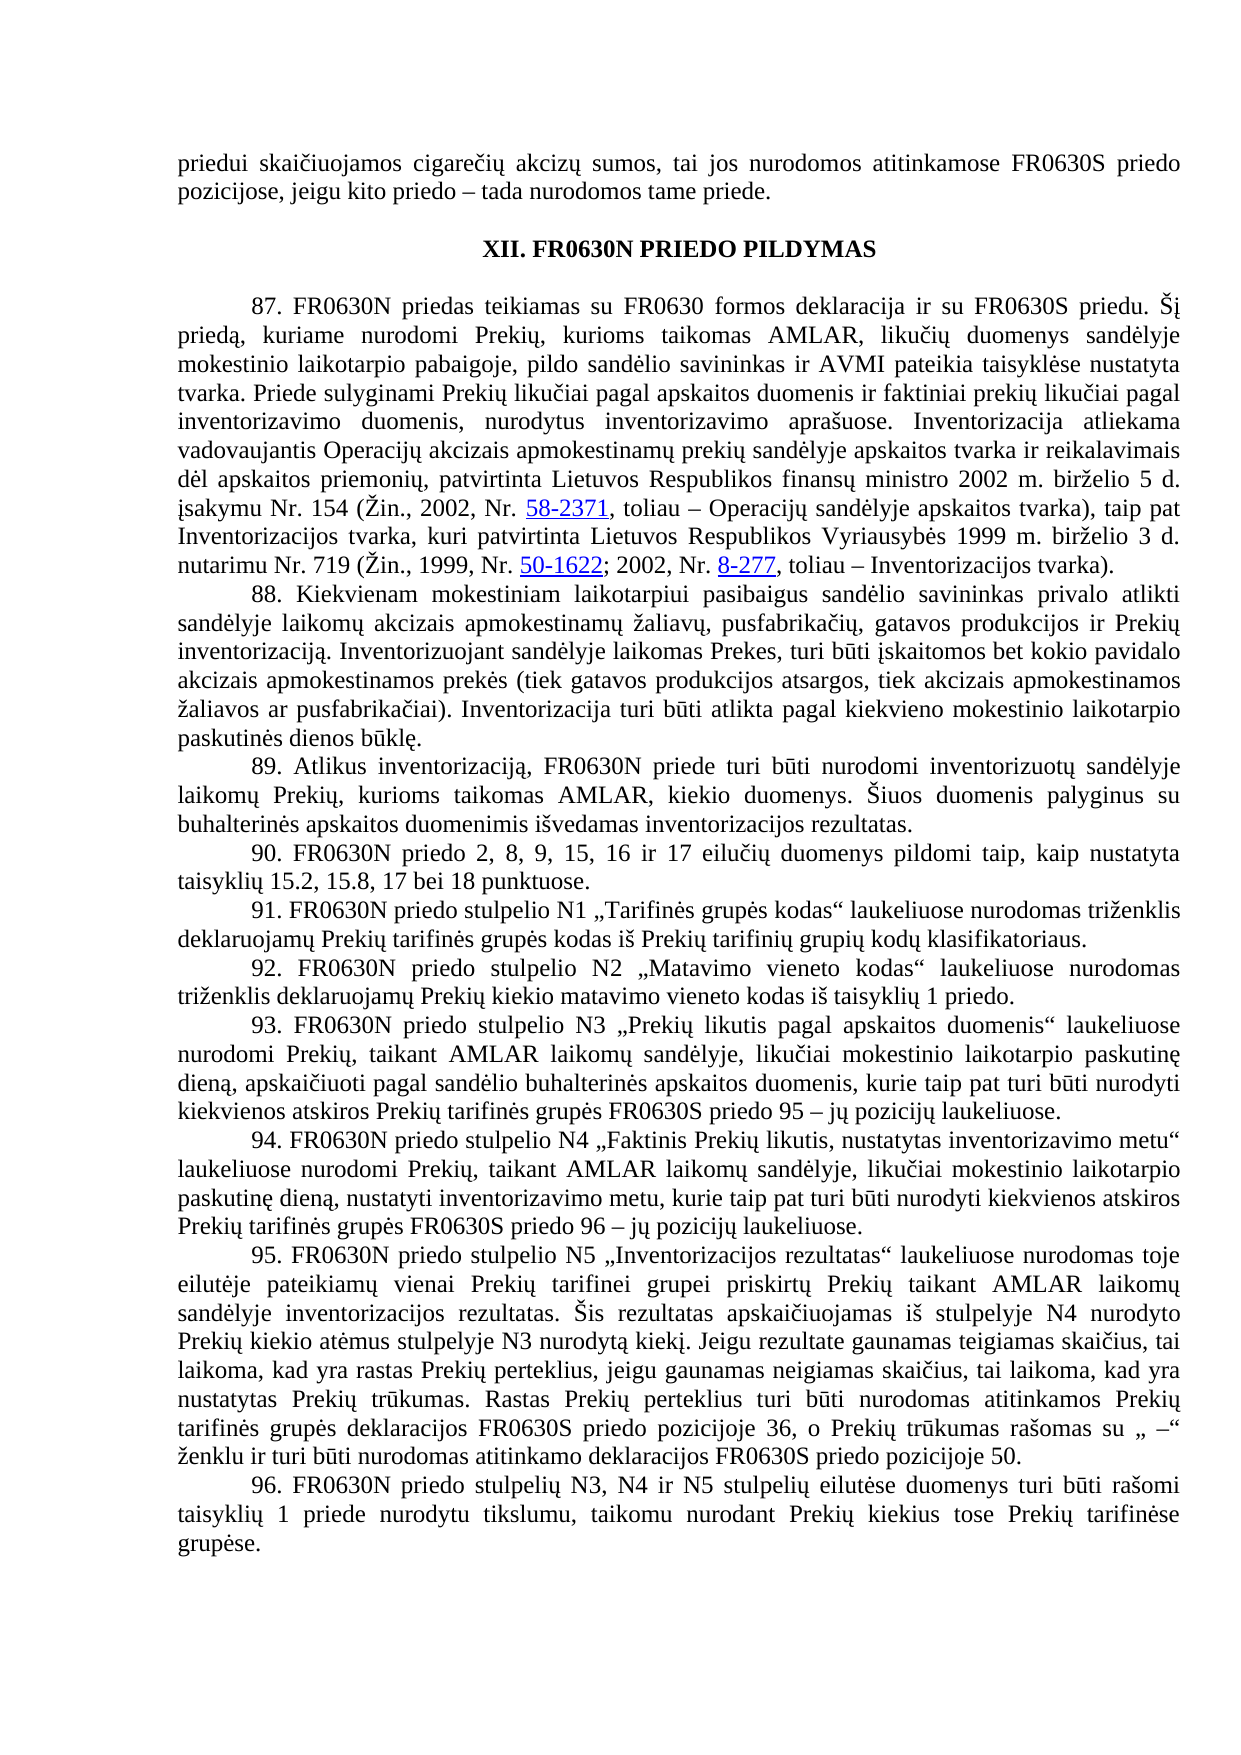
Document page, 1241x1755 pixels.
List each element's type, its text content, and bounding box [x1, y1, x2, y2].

text 87. FR0630N priedas teikiamas su FR0630 formos deklaracija ir su FR0630S priedu. Šį priedą, kuriame nurodomi Prekių, kurioms taikomas AMLAR, likučių duomenys sandėlyje mokestinio laikotarpio pabaigoje, pildo sandėlio savininkas ir AVMI pateikia taisyklėse nustatyta tvarka. Priede sulyginami Prekių likučiai pagal apskaitos duomenis ir faktiniai prekių likučiai pagal inventorizavimo duomenis, nurodytus inventorizavimo aprašuose. Inventorizacija atliekama vadovaujantis Operacijų akcizais apmokestinamų prekių sandėlyje apskaitos tvarka ir reikalavimais dėl apskaitos priemonių, patvirtinta Lietuvos Respublikos finansų ministro 2002 m. birželio 5 d. įsakymu Nr. 154 (Žin., 2002, Nr. 58-2371, toliau – Operacijų sandėlyje apskaitos tvarka), taip pat Inventorizacijos tvarka, kuri patvirtinta Lietuvos Respublikos Vyriausybės 1999 m. birželio 3 d. nutarimu Nr. 719 (Žin., 1999, Nr. 50-1622; 2002, Nr. 8-277, toliau – Inventorizacijos tvarka). [177, 291, 1181, 579]
text 91. FR0630N priedo stulpelio N1 „Tarifinės grupės kodas“ laukeliuose nurodomas triženklis deklaruojamų Prekių tarifinės grupės kodas iš Prekių tarifinių grupių kodų klasifikatoriaus. [177, 895, 1181, 953]
text 90. FR0630N priedo 2, 8, 9, 15, 16 ir 17 eilučių duomenys pildomi taip, kaip nustatyta taisyklių 15.2, 15.8, 17 bei 18 punktuose. [177, 838, 1181, 895]
text 93. FR0630N priedo stulpelio N3 „Prekių likutis pagal apskaitos duomenis“ laukeliuose nurodomi Prekių, taikant AMLAR laikomų sandėlyje, likučiai mokestinio laikotarpio paskutinę dieną, apskaičiuoti pagal sandėlio buhalterinės apskaitos duomenis, kurie taip pat turi būti nurodyti kiekvienos atskiros Prekių tarifinės grupės FR0630S priedo 95 – jų pozicijų laukeliuose. [177, 1010, 1181, 1125]
text 95. FR0630N priedo stulpelio N5 „Inventorizacijos rezultatas“ laukeliuose nurodomas toje eilutėje pateikiamų vienai Prekių tarifinei grupei priskirtų Prekių taikant AMLAR laikomų sandėlyje inventorizacijos rezultatas. Šis rezultatas apskaičiuojamas iš stulpelyje N4 nurodyto Prekių kiekio atėmus stulpelyje N3 nurodytą kiekį. Jeigu rezultate gaunamas teigiamas skaičius, tai laikoma, kad yra rastas Prekių perteklius, jeigu gaunamas neigiamas skaičius, tai laikoma, kad yra nustatytas Prekių trūkumas. Rastas Prekių perteklius turi būti nurodomas atitinkamos Prekių tarifinės grupės deklaracijos FR0630S priedo pozicijoje 36, o Prekių trūkumas rašomas su „ –“ ženklu ir turi būti nurodomas atitinkamo deklaracijos FR0630S priedo pozicijoje 50. [177, 1240, 1181, 1470]
text XII. FR0630N PRIEDO PILDYMAS [177, 234, 1181, 263]
text 96. FR0630N priedo stulpelių N3, N4 ir N5 stulpelių eilutėse duomenys turi būti rašomi taisyklių 1 priede nurodytu tikslumu, taikomu nurodant Prekių kiekius tose Prekių tarifinėse grupėse. [177, 1470, 1181, 1556]
text 94. FR0630N priedo stulpelio N4 „Faktinis Prekių likutis, nustatytas inventorizavimo metu“ laukeliuose nurodomi Prekių, taikant AMLAR laikomų sandėlyje, likučiai mokestinio laikotarpio paskutinę dieną, nustatyti inventorizavimo metu, kurie taip pat turi būti nurodyti kiekvienos atskiros Prekių tarifinės grupės FR0630S priedo 96 – jų pozicijų laukeliuose. [177, 1125, 1181, 1240]
text priedui skaičiuojamos cigarečių akcizų sumos, tai jos nurodomos atitinkamose FR0630S priedo pozicijose, jeigu kito priedo – tada nurodomos tame priede. [177, 148, 1181, 205]
text 92. FR0630N priedo stulpelio N2 „Matavimo vieneto kodas“ laukeliuose nurodomas triženklis deklaruojamų Prekių kiekio matavimo vieneto kodas iš taisyklių 1 priedo. [177, 953, 1181, 1010]
text 89. Atlikus inventorizaciją, FR0630N priede turi būti nurodomi inventorizuotų sandėlyje laikomų Prekių, kurioms taikomas AMLAR, kiekio duomenys. Šiuos duomenis palyginus su buhalterinės apskaitos duomenimis išvedamas inventorizacijos rezultatas. [177, 751, 1181, 838]
text 88. Kiekvienam mokestiniam laikotarpiui pasibaigus sandėlio savininkas privalo atlikti sandėlyje laikomų akcizais apmokestinamų žaliavų, pusfabrikačių, gatavos produkcijos ir Prekių inventorizaciją. Inventorizuojant sandėlyje laikomas Prekes, turi būti įskaitomos bet kokio pavidalo akcizais apmokestinamos prekės (tiek gatavos produkcijos atsargos, tiek akcizais apmokestinamos žaliavos ar pusfabrikačiai). Inventorizacija turi būti atlikta pagal kiekvieno mokestinio laikotarpio paskutinės dienos būklę. [177, 579, 1181, 751]
